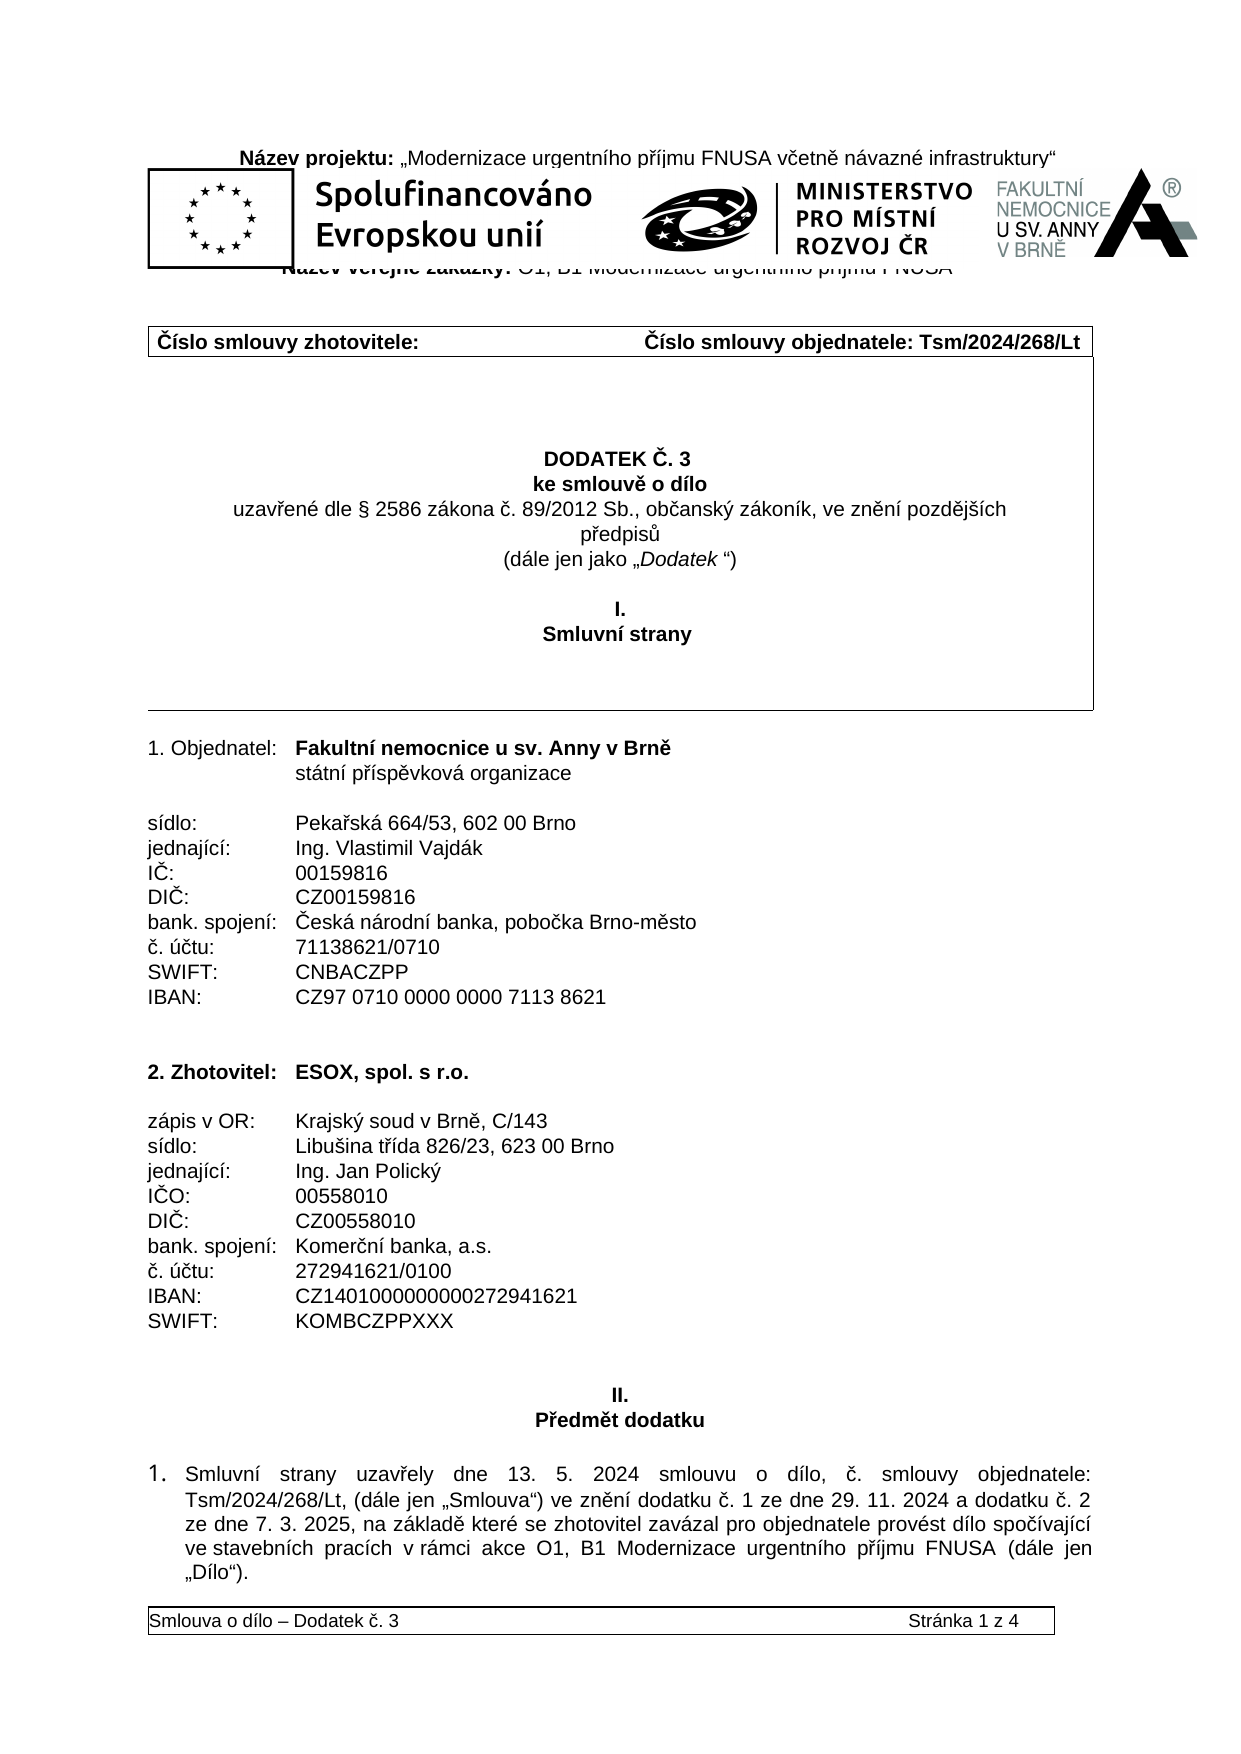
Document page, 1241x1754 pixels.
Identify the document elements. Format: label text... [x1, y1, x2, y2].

subtitle II. [147, 1382, 1093, 1407]
subtitle bank. spojení: Česká národní banka, pobočka Brno-město [147, 909, 1093, 934]
subtitle (dále jen jako „Dodatek “) [147, 546, 1093, 571]
subtitle DIČ: CZ00558010 [147, 1208, 1093, 1233]
subtitle Dodatek č. 3 [147, 446, 1093, 471]
subtitle jednající: Ing. Vlastimil Vajdák [147, 834, 1093, 859]
subtitle č. účtu: 71138621/0710 [147, 934, 1093, 959]
subtitle jednající: Ing. Jan Polický [147, 1158, 1093, 1183]
list Smluvní strany uzavřely dne 13. 5. 2024 smlouvu o dílo, č. smlouvy objednatele: Tsm/2024/268/Lt, (dále jen „Smlouva“) ve znění dodatku č. 1 ze dne 29. 11. 2024 a dodatku č. 2 ze dne 7. 3. 2025, na základě které se zhotovitel zavázal pro objednatele provést dílo spočívající ve stavebních pracích v rámci akce O1, B1 Modernizace urgentního příjmu FNUSA (dále jen „Dílo“). [147, 1457, 1093, 1584]
subtitle Smluvní strany [147, 621, 1093, 710]
subtitle I. [147, 596, 1093, 621]
subtitle zápis v OR: Krajský soud v Brně, C/143 [147, 1108, 1093, 1133]
subtitle SWIFT: KOMBCZPPXXX [147, 1307, 1093, 1332]
subtitle č. účtu: 272941621/0100 [147, 1258, 1093, 1283]
subtitle Číslo smlouvy zhotovitele: Číslo smlouvy objednatele: Tsm/2024/268/Lt [149, 327, 1092, 356]
subtitle IBAN: CZ1401000000000272941621 [147, 1283, 1093, 1307]
subtitle 2. Zhotovitel: ESOX, spol. s r.o. [147, 1058, 1093, 1083]
subtitle sídlo: Pekařská 664/53, 602 00 Brno [147, 809, 1093, 834]
subtitle ke smlouvě o dílo [147, 471, 1093, 496]
subtitle sídlo: Libušina třída 826/23, 623 00 Brno [147, 1133, 1093, 1158]
subtitle státní příspěvková organizace [221, 760, 1093, 785]
subtitle bank. spojení: Komerční banka, a.s. [147, 1233, 1093, 1258]
subtitle IČ: 00159816 [147, 859, 1093, 884]
subtitle IČO: 00558010 [147, 1183, 1093, 1208]
subtitle uzavřené dle § 2586 zákona č. 89/2012 Sb., občanský zákoník, ve znění pozdějších předpisů [147, 496, 1093, 546]
subtitle IBAN: CZ97 0710 0000 0000 7113 8621 [147, 984, 1093, 1009]
subtitle Předmět dodatku [147, 1407, 1093, 1432]
subtitle 1. Objednatel: Fakultní nemocnice u sv. Anny v Brně [147, 735, 1093, 760]
subtitle DIČ: CZ00159816 [147, 884, 1093, 909]
subtitle SWIFT: CNBACZPP [147, 959, 1093, 984]
